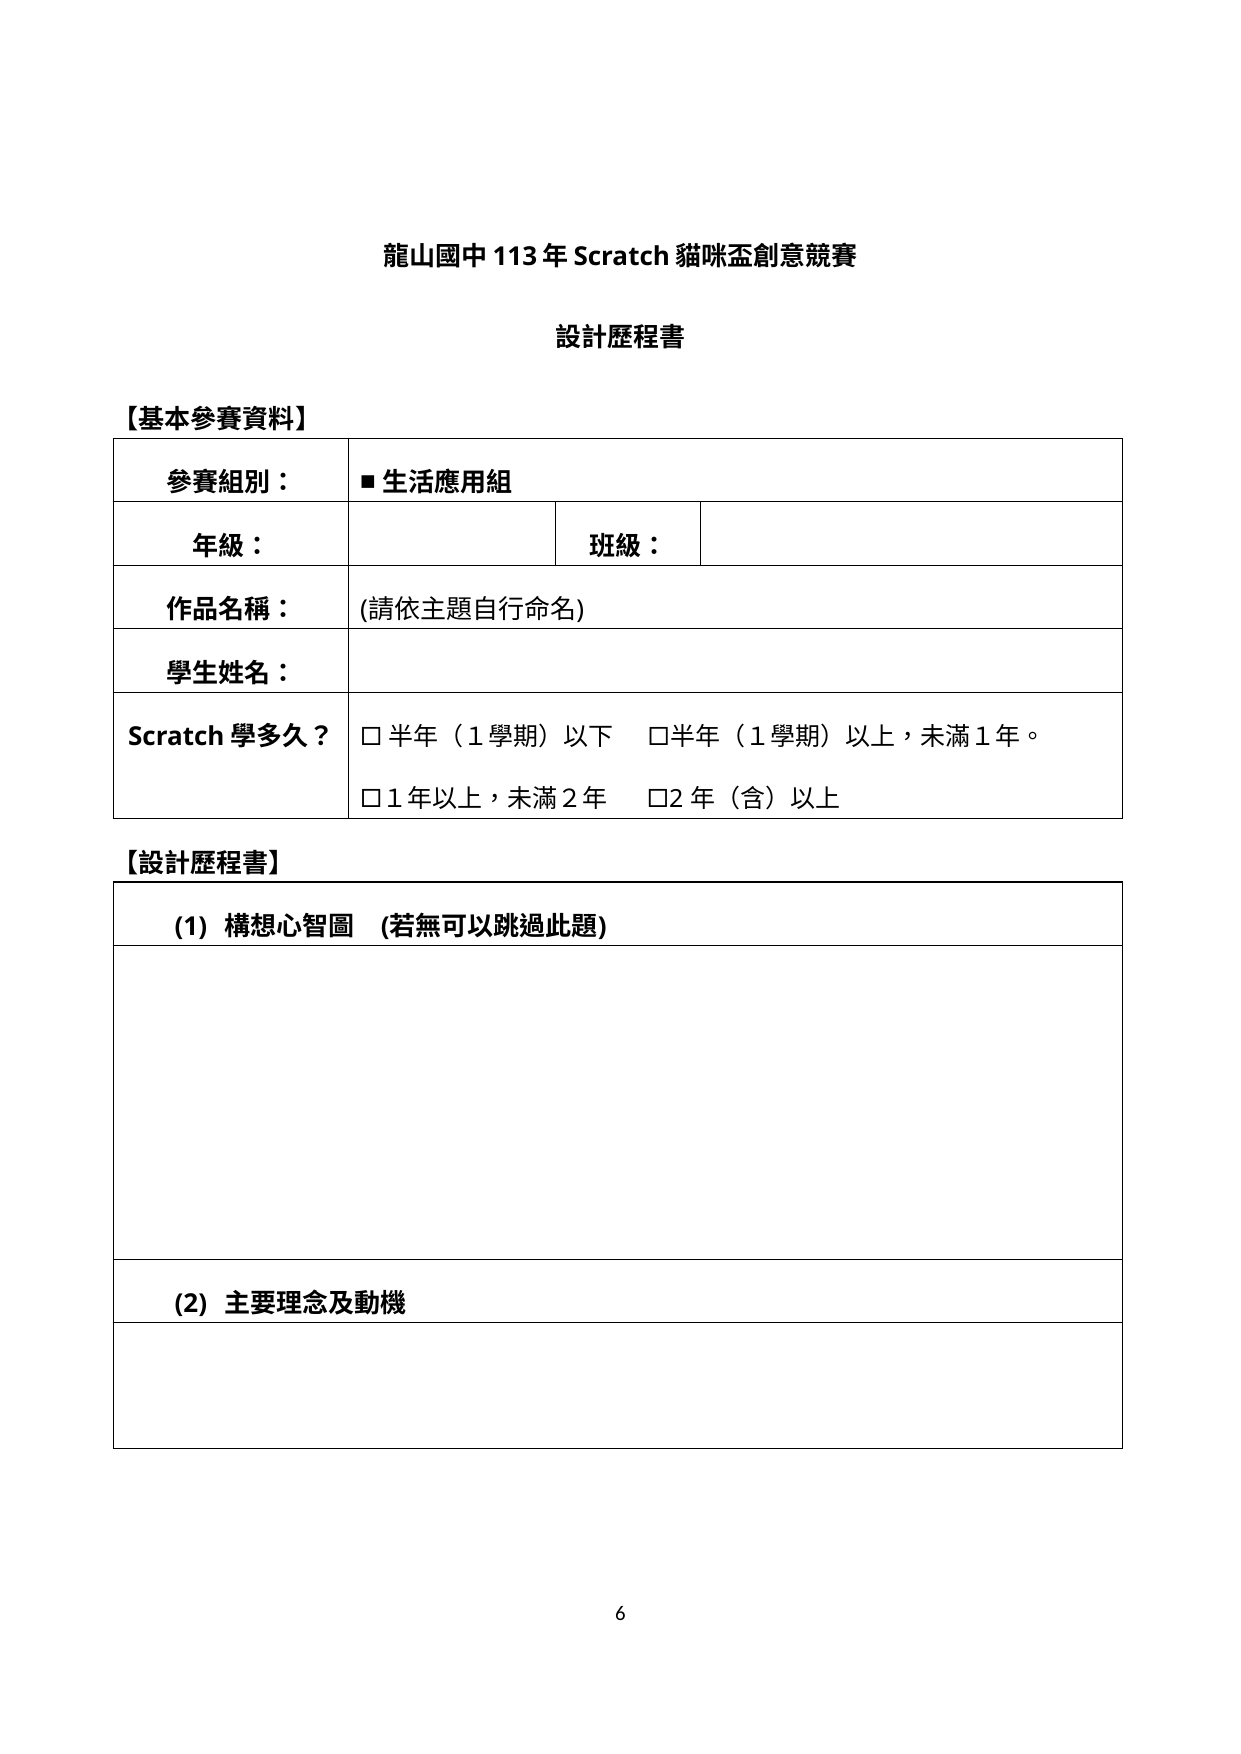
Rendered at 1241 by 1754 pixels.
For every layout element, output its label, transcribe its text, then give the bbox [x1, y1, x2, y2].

table_cell 學生姓名： [114, 629, 348, 692]
table_header 參賽組別： [114, 439, 348, 501]
table_header ■ 生活應用組 [349, 439, 1122, 501]
table_cell [349, 502, 555, 565]
table_cell 班級： [556, 502, 700, 565]
table_cell [114, 1323, 1122, 1448]
table_cell 年級： [114, 502, 348, 565]
table_cell [114, 946, 1122, 1258]
table_cell 作品名稱： [114, 566, 348, 628]
text 龍山國中113年Scratch貓咪盃創意競賽 [112, 212, 1128, 275]
table_cell  半年（１學期）以下 半年（１學期）以上，未滿１年。 １年以上，未滿２年 2 年（含）以上 [349, 693, 1122, 818]
table_cell Scratch學多久？ [114, 693, 348, 818]
table_cell (請依主題自行命名) [349, 566, 1122, 628]
text 【設計歷程書】 [112, 819, 1128, 881]
table_cell 主要理念及動機 [114, 1260, 1122, 1322]
table_cell [349, 629, 1122, 692]
table_cell [701, 502, 1122, 565]
table_header 構想心智圖 (若無可以跳過此題) [114, 883, 1122, 945]
text 【基本參賽資料】 [112, 375, 1128, 438]
text 設計歷程書 [112, 294, 1128, 356]
